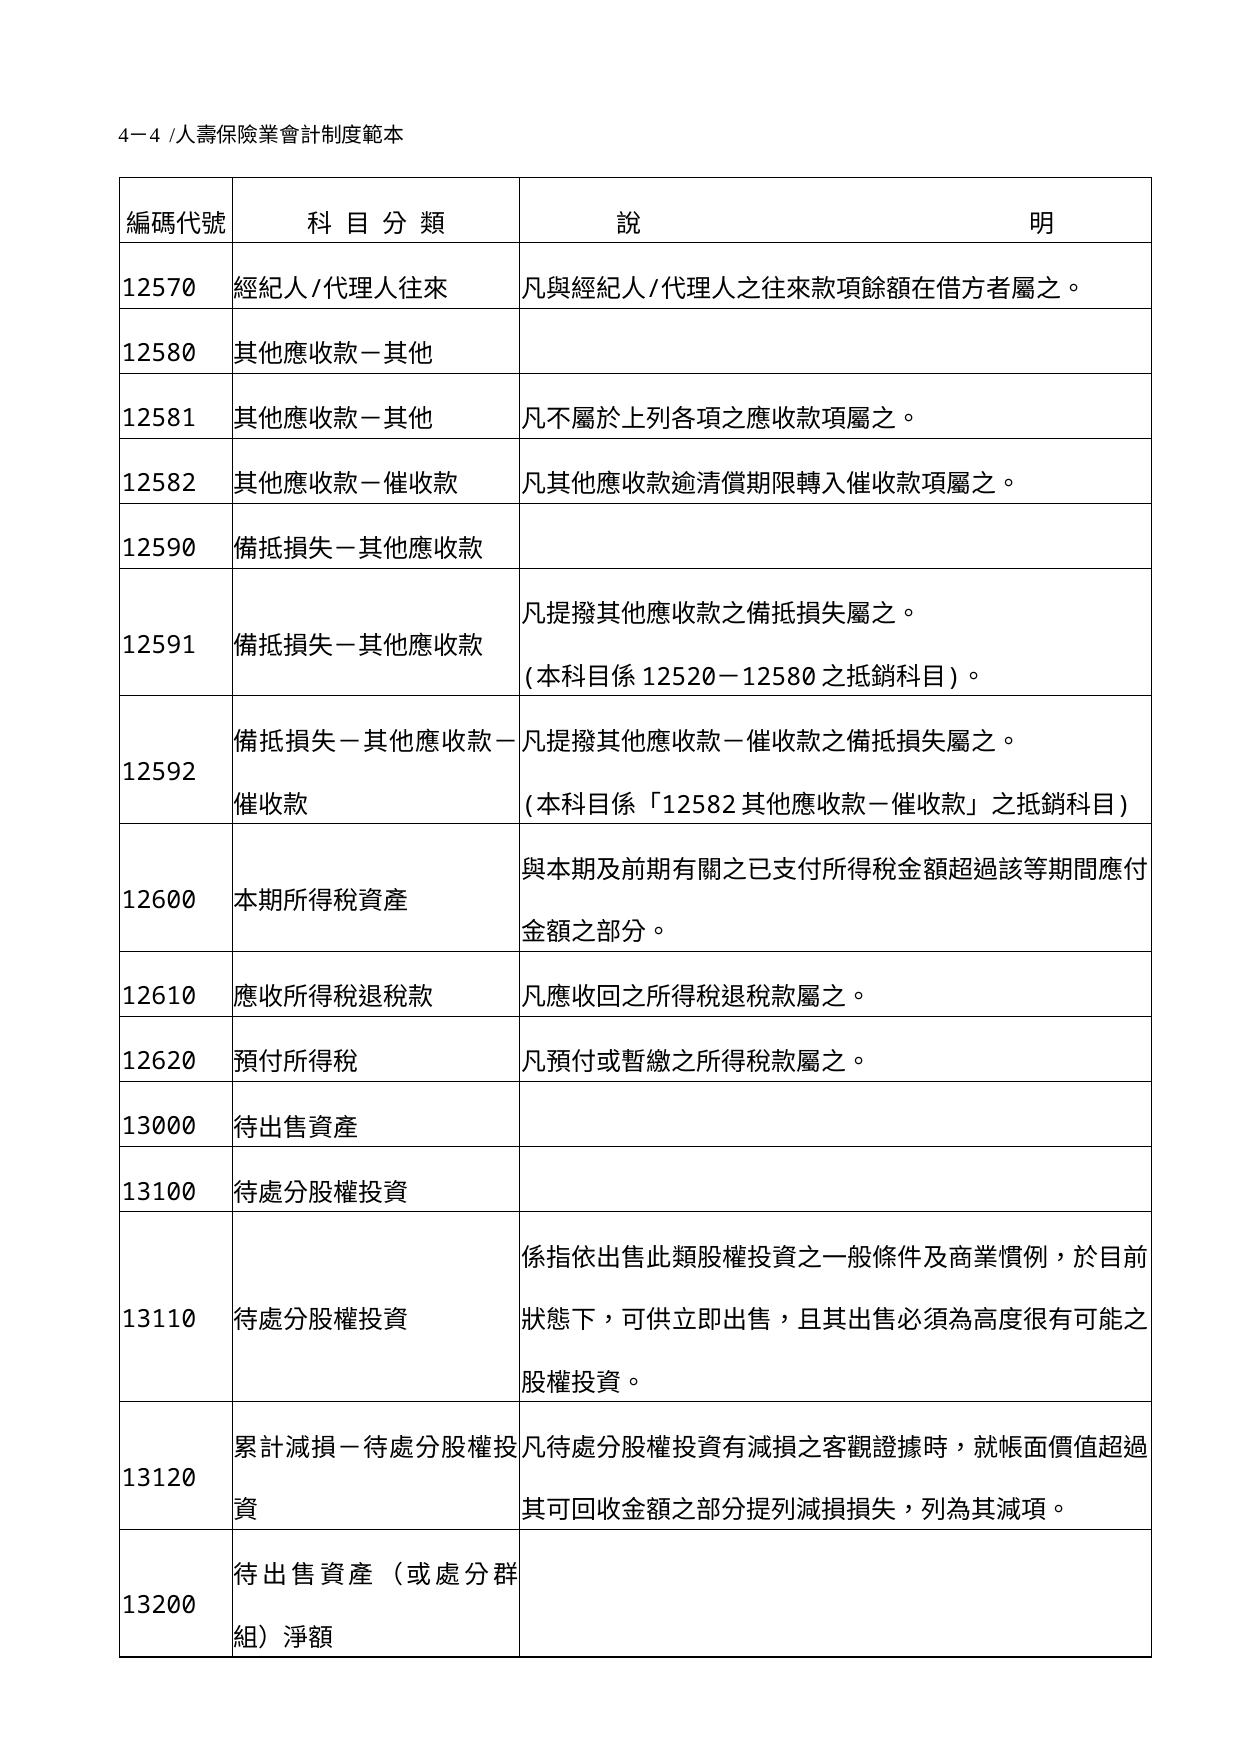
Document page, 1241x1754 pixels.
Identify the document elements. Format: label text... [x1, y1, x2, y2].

table_cell 其他應收款－其他 [233, 309, 519, 372]
table_cell [520, 504, 1151, 568]
table_cell 13000 [120, 1082, 232, 1146]
table_cell 12610 [120, 952, 232, 1016]
table_cell [520, 1147, 1151, 1211]
table_cell 12570 [120, 243, 232, 307]
table_cell 13100 [120, 1147, 232, 1211]
table_cell 12580 [120, 309, 232, 372]
table_cell 13110 [120, 1212, 232, 1401]
table_cell 備抵損失－其他應收款 [233, 569, 519, 695]
table_cell 與本期及前期有關之已支付所得稅金額超過該等期間應付金額之部分。 [520, 824, 1151, 951]
table_header 說 明 [520, 178, 1151, 242]
table_cell 12591 [120, 569, 232, 695]
table_header 科 目 分 類 [233, 178, 519, 242]
table_cell 凡其他應收款逾清償期限轉入催收款項屬之。 [520, 439, 1151, 503]
table_cell 12592 [120, 696, 232, 823]
table_cell 凡待處分股權投資有減損之客觀證據時，就帳面價值超過其可回收金額之部分提列減損損失，列為其減項。 [520, 1402, 1151, 1529]
table_cell 待處分股權投資 [233, 1212, 519, 1401]
table_cell [520, 1530, 1151, 1656]
table_cell 經紀人/代理人往來 [233, 243, 519, 307]
table_cell 凡預付或暫繳之所得稅款屬之。 [520, 1017, 1151, 1081]
table_cell 12620 [120, 1017, 232, 1081]
table_cell [520, 1082, 1151, 1146]
table_cell 預付所得稅 [233, 1017, 519, 1081]
table_cell 凡與經紀人/代理人之往來款項餘額在借方者屬之。 [520, 243, 1151, 307]
table_cell 待出售資產 [233, 1082, 519, 1146]
table_cell 其他應收款－其他 [233, 374, 519, 438]
table_cell 12600 [120, 824, 232, 951]
table_cell 12582 [120, 439, 232, 503]
table_cell 備抵損失－其他應收款－催收款 [233, 696, 519, 823]
table_cell 凡不屬於上列各項之應收款項屬之。 [520, 374, 1151, 438]
table_cell [520, 309, 1151, 372]
table_cell 係指依出售此類股權投資之一般條件及商業慣例，於目前狀態下，可供立即出售，且其出售必須為高度很有可能之股權投資。 [520, 1212, 1151, 1401]
table_cell 凡提撥其他應收款－催收款之備抵損失屬之。 (本科目係「12582其他應收款－催收款」之抵銷科目) [520, 696, 1151, 823]
table_cell 累計減損－待處分股權投資 [233, 1402, 519, 1529]
table_cell 其他應收款－催收款 [233, 439, 519, 503]
table_header 編碼代號 [120, 178, 232, 242]
table_cell 12590 [120, 504, 232, 568]
table_cell 應收所得稅退稅款 [233, 952, 519, 1016]
table_cell 待出售資產（或處分群組）淨額 [233, 1530, 519, 1656]
table_cell 13120 [120, 1402, 232, 1529]
table_cell 12581 [120, 374, 232, 438]
table_cell 備抵損失－其他應收款 [233, 504, 519, 568]
table_cell 13200 [120, 1530, 232, 1656]
table_cell 待處分股權投資 [233, 1147, 519, 1211]
table_cell 凡提撥其他應收款之備抵損失屬之。 (本科目係12520－12580之抵銷科目)。 [520, 569, 1151, 695]
table_cell 本期所得稅資產 [233, 824, 519, 951]
table_cell 凡應收回之所得稅退稅款屬之。 [520, 952, 1151, 1016]
